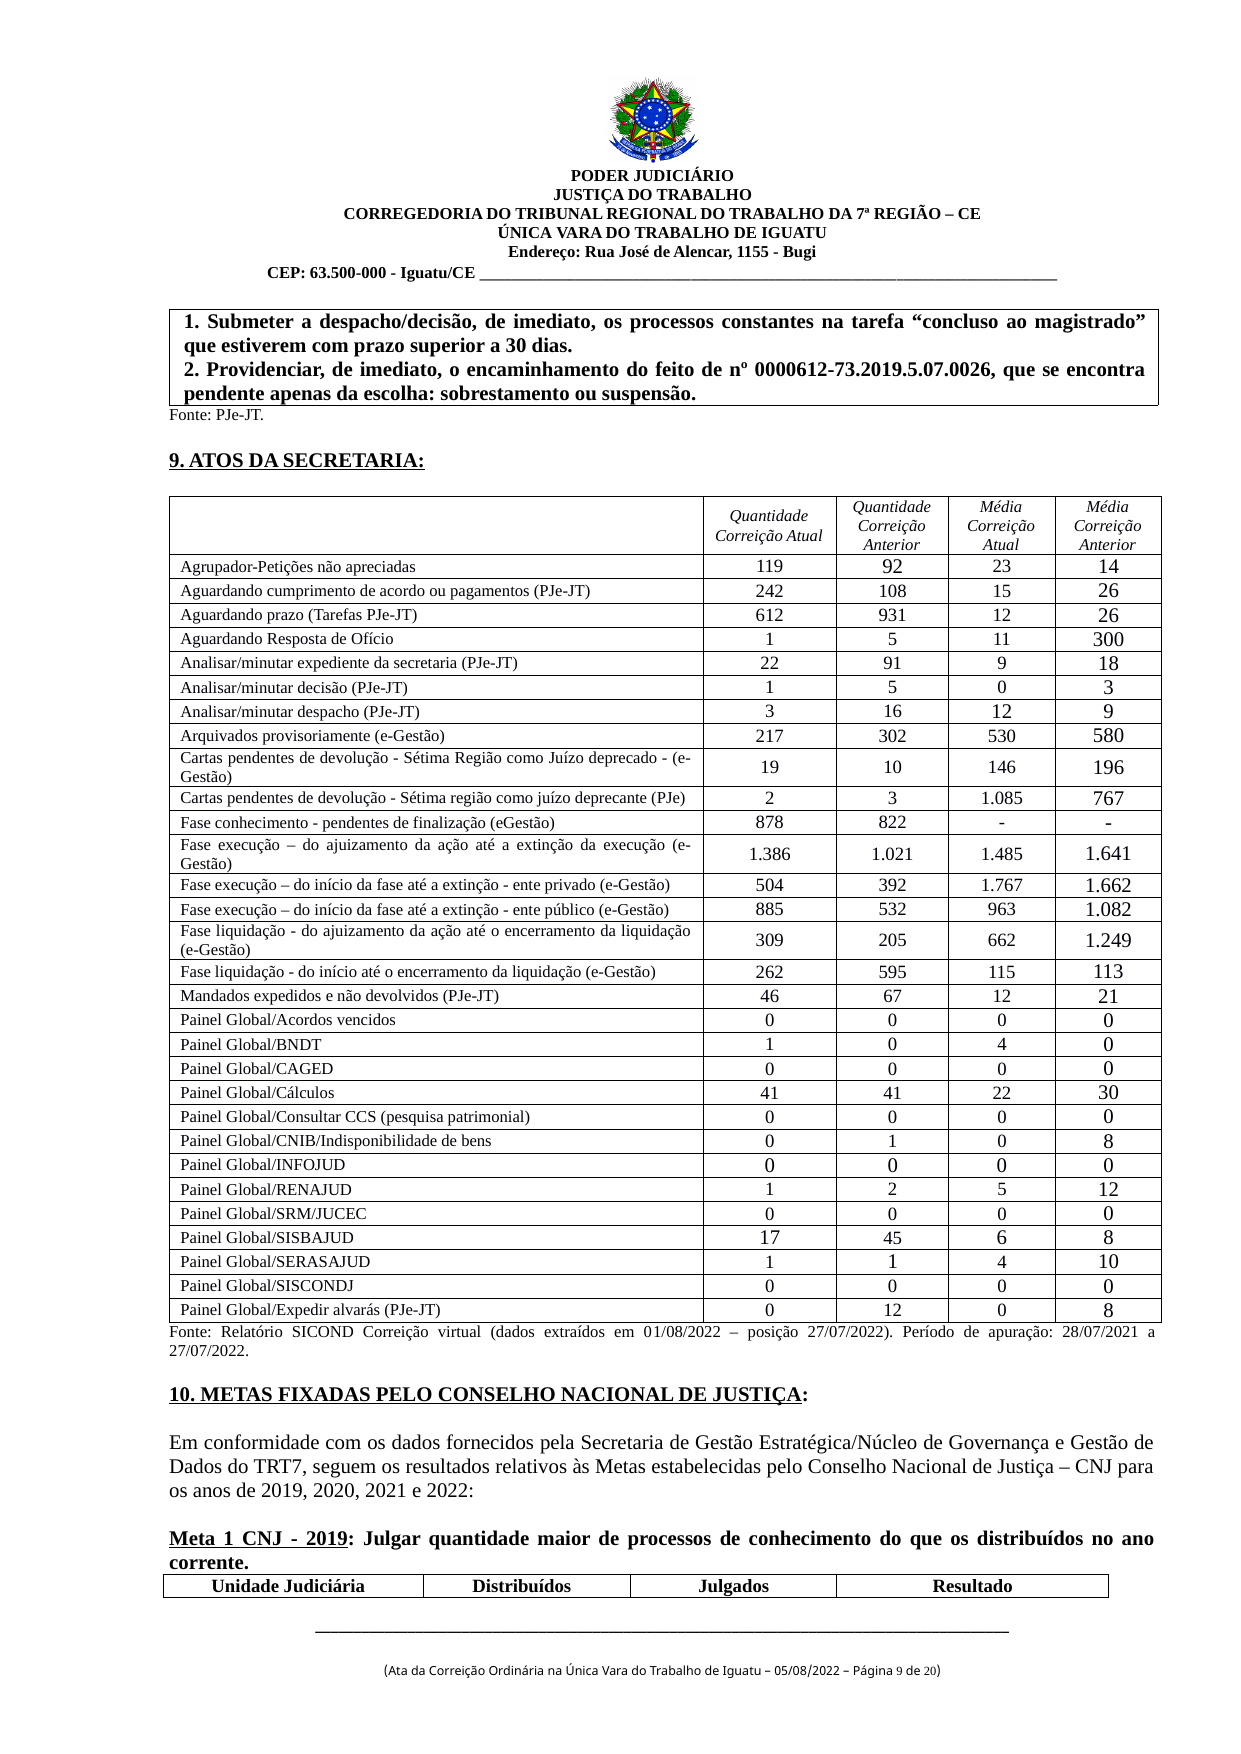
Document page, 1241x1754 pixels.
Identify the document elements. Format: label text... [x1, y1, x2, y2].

table_header Unidade Judiciária [164, 1575, 423, 1597]
table_cell 612 [704, 604, 836, 627]
table_cell 0 [704, 1009, 836, 1032]
table_header Quantidade Correição Atual [704, 497, 836, 554]
table_cell Painel Global/CNIB/Indisponibilidade de bens [170, 1130, 703, 1153]
table_cell 119 [704, 555, 836, 578]
table_cell 0 [1056, 1009, 1161, 1032]
table_cell 300 [1056, 628, 1161, 651]
table_cell 0 [949, 1299, 1055, 1322]
table_cell Aguardando prazo (Tarefas PJe-JT) [170, 604, 703, 627]
table_cell 9 [949, 652, 1055, 675]
table_cell Painel Global/Cálculos [170, 1081, 703, 1104]
table_cell 0 [837, 1154, 948, 1177]
table_cell 46 [704, 985, 836, 1008]
table_cell 0 [949, 1009, 1055, 1032]
table_cell 931 [837, 604, 948, 627]
table_cell Mandados expedidos e não devolvidos (PJe-JT) [170, 985, 703, 1008]
table_cell 767 [1056, 787, 1161, 810]
table_header Média Correição Anterior [1056, 497, 1161, 554]
table_header Distribuídos [424, 1575, 630, 1597]
table_cell 16 [837, 700, 948, 723]
table_cell 45 [837, 1226, 948, 1249]
table_cell Fase execução – do início da fase até a extinção - ente público (e-Gestão) [170, 898, 703, 921]
table_cell 0 [949, 1105, 1055, 1128]
table_cell 309 [704, 922, 836, 959]
table_cell 0 [837, 1202, 948, 1225]
table_cell 91 [837, 652, 948, 675]
table_cell 1 [837, 1130, 948, 1153]
table_cell 0 [949, 1057, 1055, 1080]
table_cell 1 [837, 1250, 948, 1273]
table_cell Painel Global/RENAJUD [170, 1178, 703, 1201]
table_cell 217 [704, 724, 836, 747]
table_cell 30 [1056, 1081, 1161, 1104]
table_cell Painel Global/SRM/JUCEC [170, 1202, 703, 1225]
table_cell 12 [949, 985, 1055, 1008]
table_cell 0 [949, 1154, 1055, 1177]
table_cell 0 [704, 1202, 836, 1225]
table_cell 822 [837, 811, 948, 834]
table_cell 1.085 [949, 787, 1055, 810]
table_cell 0 [704, 1130, 836, 1153]
table_cell 15 [949, 579, 1055, 602]
table_cell 1 [704, 628, 836, 651]
table_cell 0 [1056, 1105, 1161, 1128]
table_header Média Correição Atual [949, 497, 1055, 554]
table_cell Fase liquidação - do início até o encerramento da liquidação (e-Gestão) [170, 960, 703, 983]
text Fonte: PJe-JT. [169, 406, 1155, 424]
table_cell 595 [837, 960, 948, 983]
table_cell 302 [837, 724, 948, 747]
table_header Quantidade Correição Anterior [837, 497, 948, 554]
table_cell 0 [837, 1275, 948, 1298]
table_cell 12 [837, 1299, 948, 1322]
table_cell 115 [949, 960, 1055, 983]
table_cell Arquivados provisoriamente (e-Gestão) [170, 724, 703, 747]
text Fonte: Relatório SICOND Correição virtual (dados extraídos em 01/08/2022 – posição 27/07/2022). Período de apuração: 28/07/2021 a 27/07/2022. [169, 1323, 1155, 1360]
table_cell 41 [704, 1081, 836, 1104]
table_cell 878 [704, 811, 836, 834]
table_cell 6 [949, 1226, 1055, 1249]
table_cell 0 [837, 1105, 948, 1128]
table_cell 1.767 [949, 874, 1055, 897]
table_cell Painel Global/BNDT [170, 1033, 703, 1056]
table_cell Analisar/minutar expediente da secretaria (PJe-JT) [170, 652, 703, 675]
table_cell 196 [1056, 749, 1161, 786]
table_cell 12 [949, 700, 1055, 723]
table_cell Painel Global/CAGED [170, 1057, 703, 1080]
table_cell 0 [704, 1275, 836, 1298]
table_cell 1. Submeter a despacho/decisão, de imediato, os processos constantes na tarefa “concluso ao magistrado” que estiverem com prazo superior a 30 dias. 2. Providenciar, de imediato, o encaminhamento do feito de nº 0000612-73.2019.5.07.0026, que se encontra pendente apenas da escolha: sobrestamento ou suspensão. [170, 310, 1158, 405]
table_cell 17 [704, 1226, 836, 1249]
table_cell 23 [949, 555, 1055, 578]
table_cell 67 [837, 985, 948, 1008]
table_cell 963 [949, 898, 1055, 921]
table_cell 532 [837, 898, 948, 921]
table_cell 1.662 [1056, 874, 1161, 897]
table_cell 26 [1056, 604, 1161, 627]
table_cell 0 [704, 1299, 836, 1322]
table_cell 4 [949, 1250, 1055, 1273]
table_cell 0 [837, 1009, 948, 1032]
table_cell 885 [704, 898, 836, 921]
table_cell 1.082 [1056, 898, 1161, 921]
table_cell 1.485 [949, 835, 1055, 873]
table_cell 0 [704, 1154, 836, 1177]
table_cell 10 [1056, 1250, 1161, 1273]
table_cell 2 [837, 1178, 948, 1201]
table_cell 5 [837, 628, 948, 651]
table_cell 0 [1056, 1033, 1161, 1056]
table_cell 113 [1056, 960, 1161, 983]
table_cell Painel Global/SISCONDJ [170, 1275, 703, 1298]
table_cell Analisar/minutar decisão (PJe-JT) [170, 676, 703, 699]
table_cell Fase conhecimento - pendentes de finalização (eGestão) [170, 811, 703, 834]
table_cell 205 [837, 922, 948, 959]
table_cell - [949, 811, 1055, 834]
table_cell 8 [1056, 1130, 1161, 1153]
table_cell Cartas pendentes de devolução - Sétima Região como Juízo deprecado - (e-Gestão) [170, 749, 703, 786]
table_cell 41 [837, 1081, 948, 1104]
table_cell 242 [704, 579, 836, 602]
table_cell 1 [704, 1033, 836, 1056]
table_cell 0 [704, 1057, 836, 1080]
table_cell 1 [704, 1250, 836, 1273]
table_cell 146 [949, 749, 1055, 786]
table_cell 0 [949, 1130, 1055, 1153]
table_cell 3 [837, 787, 948, 810]
table_cell 1.641 [1056, 835, 1161, 873]
picture [604, 75, 700, 164]
table_cell Aguardando cumprimento de acordo ou pagamentos (PJe-JT) [170, 579, 703, 602]
table_cell 12 [949, 604, 1055, 627]
table_cell 0 [1056, 1154, 1161, 1177]
table_cell 22 [704, 652, 836, 675]
table_cell 0 [1056, 1275, 1161, 1298]
table_cell Painel Global/Consultar CCS (pesquisa patrimonial) [170, 1105, 703, 1128]
table_cell - [1056, 811, 1161, 834]
table_cell 4 [949, 1033, 1055, 1056]
table_cell 12 [1056, 1178, 1161, 1201]
table_cell 10 [837, 749, 948, 786]
table_cell 3 [704, 700, 836, 723]
table_cell Analisar/minutar despacho (PJe-JT) [170, 700, 703, 723]
table_cell 580 [1056, 724, 1161, 747]
table_cell 1 [704, 1178, 836, 1201]
table_cell Painel Global/SERASAJUD [170, 1250, 703, 1273]
table_cell 18 [1056, 652, 1161, 675]
table_cell Fase execução – do início da fase até a extinção - ente privado (e-Gestão) [170, 874, 703, 897]
table_cell Painel Global/Acordos vencidos [170, 1009, 703, 1032]
table_header Resultado [837, 1575, 1108, 1597]
table_cell Agrupador-Petições não apreciadas [170, 555, 703, 578]
table_cell 392 [837, 874, 948, 897]
text 10. METAS FIXADAS PELO CONSELHO NACIONAL DE JUSTIÇA: [169, 1382, 1155, 1406]
table_cell 0 [1056, 1202, 1161, 1225]
table_cell Fase execução – do ajuizamento da ação até a extinção da execução (e-Gestão) [170, 835, 703, 873]
table_cell 1.021 [837, 835, 948, 873]
table_header Julgados [631, 1575, 836, 1597]
table_cell 1 [704, 676, 836, 699]
table_cell 0 [949, 1202, 1055, 1225]
table_cell 262 [704, 960, 836, 983]
table_cell Painel Global/INFOJUD [170, 1154, 703, 1177]
table_cell Aguardando Resposta de Ofício [170, 628, 703, 651]
table_cell 504 [704, 874, 836, 897]
table_cell Painel Global/Expedir alvarás (PJe-JT) [170, 1299, 703, 1322]
table_cell 662 [949, 922, 1055, 959]
table_cell 22 [949, 1081, 1055, 1104]
table_cell 0 [837, 1057, 948, 1080]
table_cell Painel Global/SISBAJUD [170, 1226, 703, 1249]
text 9. ATOS DA SECRETARIA: [169, 448, 1155, 472]
table_cell 9 [1056, 700, 1161, 723]
table_cell 19 [704, 749, 836, 786]
table_cell 0 [949, 676, 1055, 699]
table_cell 108 [837, 579, 948, 602]
table_cell 8 [1056, 1226, 1161, 1249]
table_cell 530 [949, 724, 1055, 747]
table_cell 8 [1056, 1299, 1161, 1322]
table_cell 0 [949, 1275, 1055, 1298]
table_header [170, 497, 703, 554]
table_cell 0 [837, 1033, 948, 1056]
table_cell 1.249 [1056, 922, 1161, 959]
table_cell 5 [949, 1178, 1055, 1201]
table_cell 1.386 [704, 835, 836, 873]
table_cell 92 [837, 555, 948, 578]
table_cell 0 [704, 1105, 836, 1128]
table_cell 14 [1056, 555, 1161, 578]
table_cell 11 [949, 628, 1055, 651]
table_cell 26 [1056, 579, 1161, 602]
table_cell 5 [837, 676, 948, 699]
text Meta 1 CNJ - 2019: Julgar quantidade maior de processos de conhecimento do que os distribuídos no ano corrente. [169, 1526, 1155, 1574]
table_cell 3 [1056, 676, 1161, 699]
table_cell Cartas pendentes de devolução - Sétima região como juízo deprecante (PJe) [170, 787, 703, 810]
table_cell 21 [1056, 985, 1161, 1008]
table_cell Fase liquidação - do ajuizamento da ação até o encerramento da liquidação (e-Gestão) [170, 922, 703, 959]
text Em conformidade com os dados fornecidos pela Secretaria de Gestão Estratégica/Núcleo de Governança e Gestão de Dados do TRT7, seguem os resultados relativos às Metas estabelecidas pelo Conselho Nacional de Justiça – CNJ para os anos de 2019, 2020, 2021 e 2022: [169, 1430, 1155, 1502]
table_cell 2 [704, 787, 836, 810]
table_cell 0 [1056, 1057, 1161, 1080]
